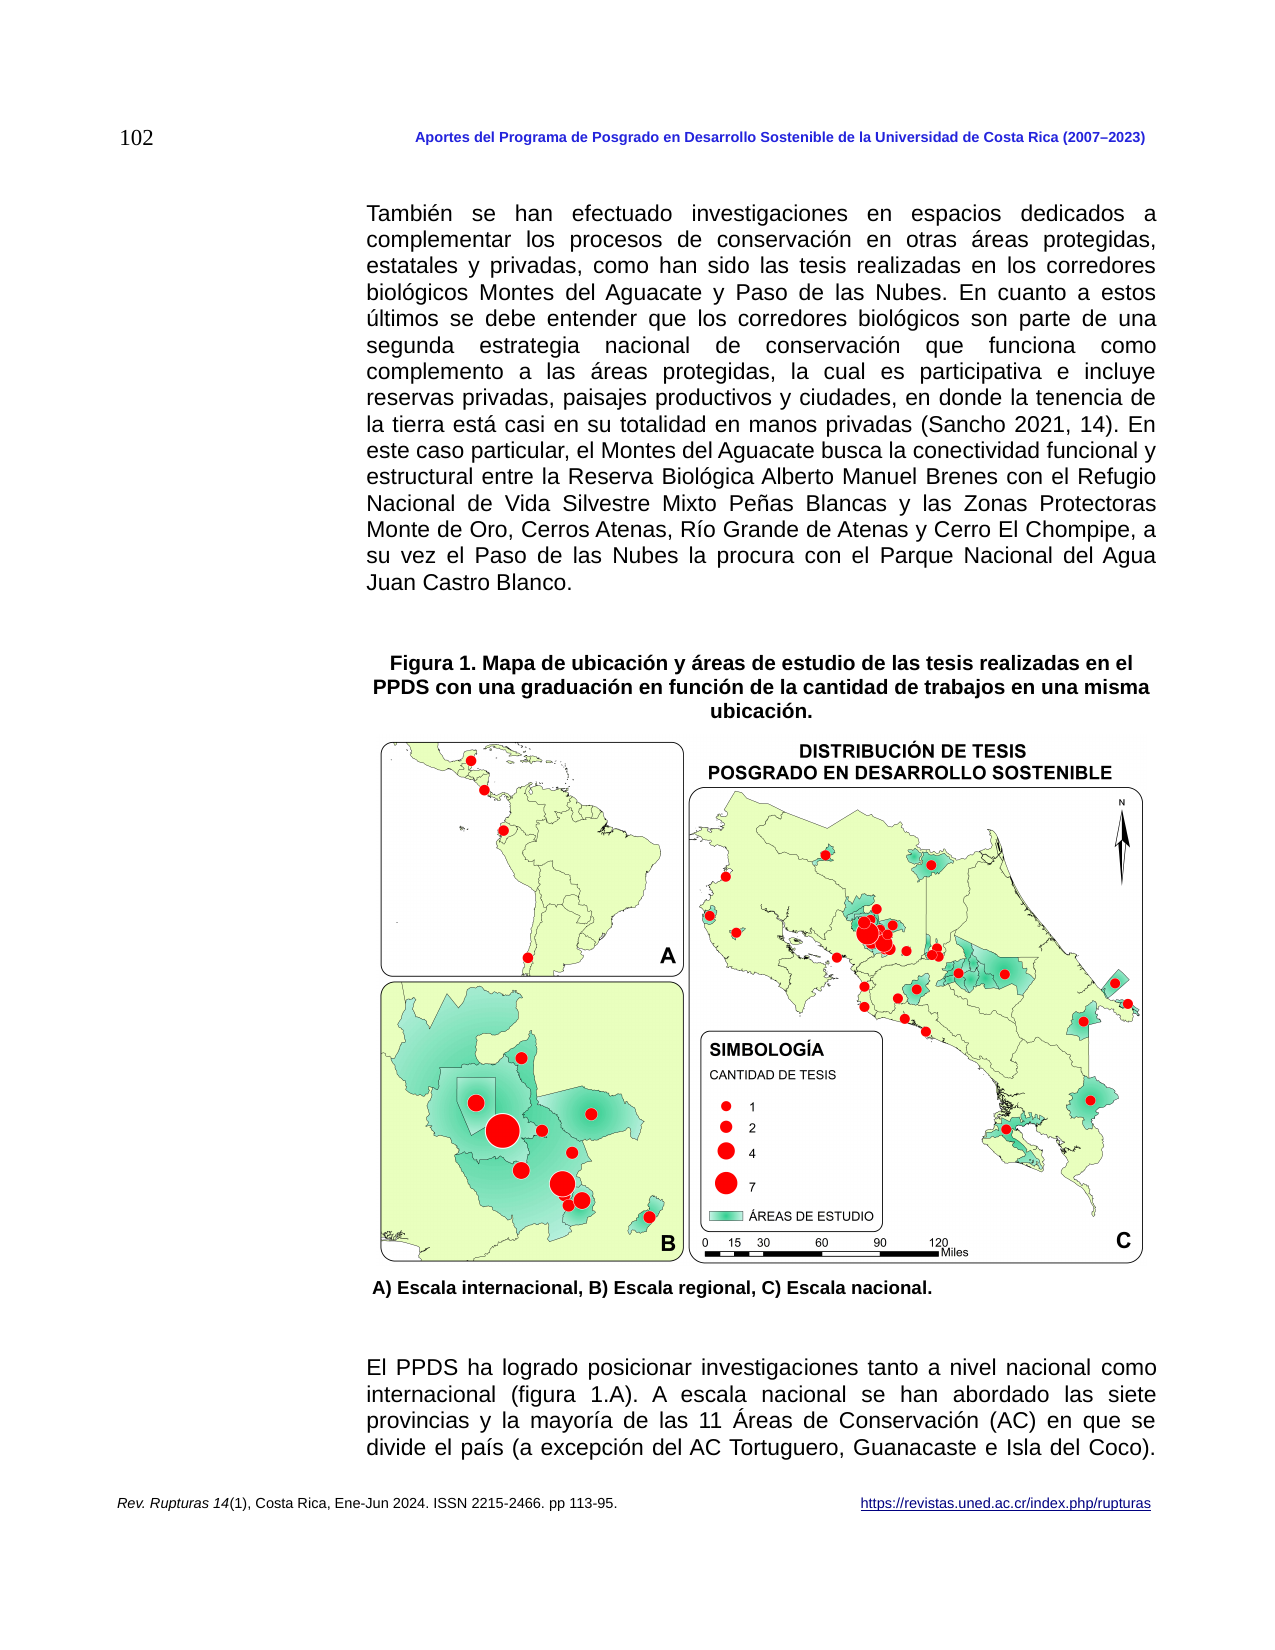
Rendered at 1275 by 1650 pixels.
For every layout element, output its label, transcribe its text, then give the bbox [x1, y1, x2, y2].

table_header Figura 1. Mapa de ubicación y áreas de estudio de las tesis realizadas en el PPDS con una graduación en función de la cantidad de trabajos en una misma ubicación. A) Escala internacional, B) Escala regional, C) Escala nacional. [366, 645, 1157, 1304]
text También se han efectuado investigaciones en espacios dedicados a complementar los procesos de conservación en otras áreas protegidas, estatales y privadas, como han sido las tesis realizadas en los corredores biológicos Montes del Aguacate y Paso de las Nubes. En cuanto a estos últimos se debe entender que los corredores biológicos son parte de una segunda estrategia nacional de conservación que funciona como complemento a las áreas protegidas, la cual es participativa e incluye reservas privadas, paisajes productivos y ciudades, en donde la tenencia de la tierra está casi en su totalidad en manos privadas (Sancho 2021, 14). En este caso particular, el Montes del Aguacate busca la conectividad funcional y estructural entre la Reserva Biológica Alberto Manuel Brenes con el Refugio Nacional de Vida Silvestre Mixto Peñas Blancas y las Zonas Protectoras Monte de Oro, Cerros Atenas, Río Grande de Atenas y Cerro El Chompipe, a su vez el Paso de las Nubes la procura con el Parque Nacional del Agua Juan Castro Blanco. [366, 200, 1157, 595]
text El PPDS ha logrado posicionar investigaciones tanto a nivel nacional como internacional (figura 1.A). A escala nacional se han abordado las siete provincias y la mayoría de las 11 Áreas de Conservación (AC) en que se divide el país (a excepción del AC Tortuguero, Guanacaste e Isla del Coco). [366, 1354, 1157, 1460]
